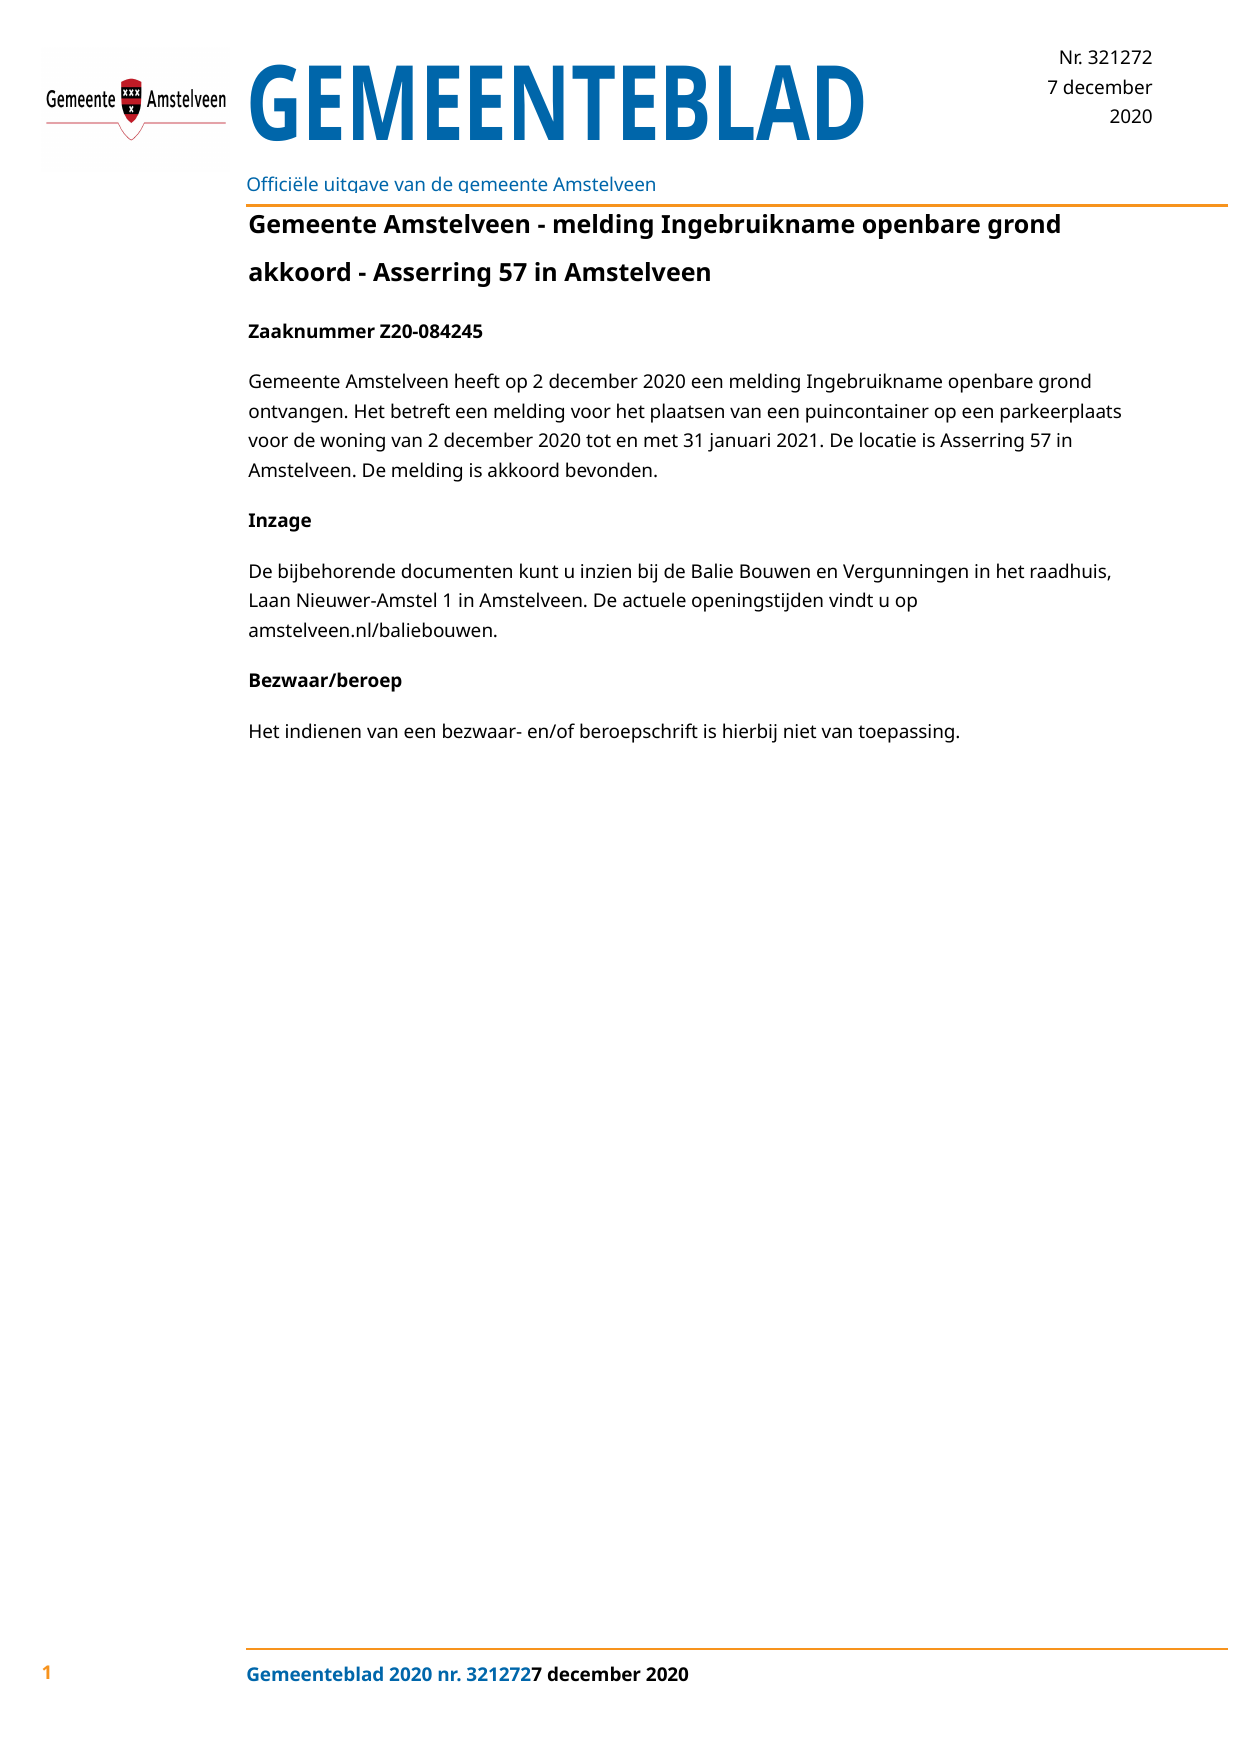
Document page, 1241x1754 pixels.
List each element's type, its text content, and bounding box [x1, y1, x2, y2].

text Gemeente Amstelveen - melding Ingebruikname openbare grond akkoord - Asserring 57 in Amstelveen [248, 207, 1152, 288]
text Inzage [248, 507, 1152, 533]
text Gemeente Amstelveen heeft op 2 december 2020 een melding Ingebruikname openbare grond ontvangen. Het betreft een melding voor het plaatsen van een puincontainer op een parkeerplaats voor de woning van 2 december 2020 tot en met 31 januari 2021. De locatie is Asserring 57 in Amstelveen. De melding is akkoord bevonden. [248, 368, 1152, 483]
text Zaaknummer Z20-084245 [248, 318, 1152, 344]
text Het indienen van een bezwaar- en/of beroepschrift is hierbij niet van toepassing. [248, 718, 1152, 744]
text De bijbehorende documenten kunt u inzien bij de Balie Bouwen en Vergunningen in het raadhuis, Laan Nieuwer-Amstel 1 in Amstelveen. De actuele openingstijden vindt u op amstelveen.nl/baliebouwen. [248, 558, 1152, 643]
picture [41, 47, 231, 172]
text Bezwaar/beroep [248, 667, 1152, 693]
